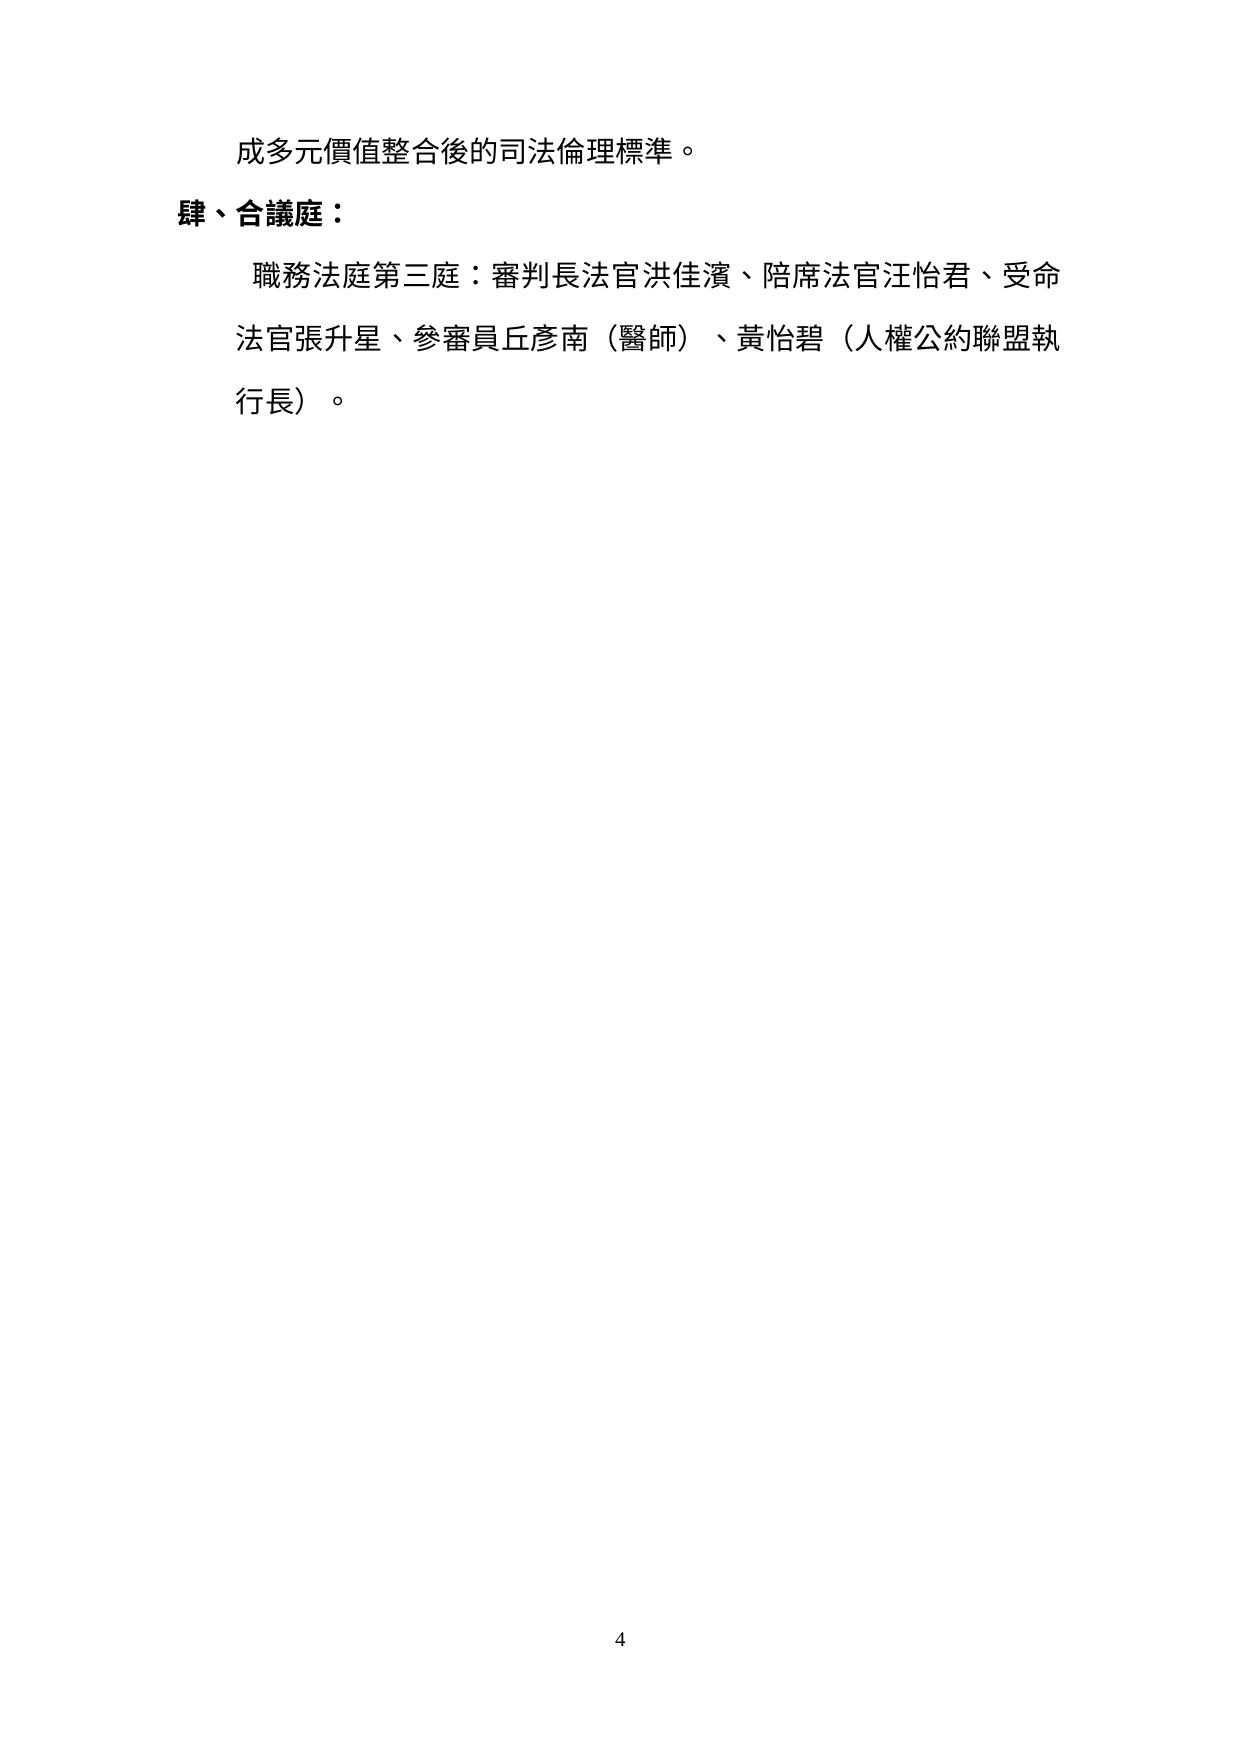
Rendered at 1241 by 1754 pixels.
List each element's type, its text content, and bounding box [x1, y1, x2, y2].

text 職務法庭第三庭：審判長法官洪佳濱、陪席法官汪怡君、受命法官張升星、參審員丘彥南（醫師）、黃怡碧（人權公約聯盟執行長）。 [177, 233, 1063, 420]
text 肆、合議庭： [177, 170, 1063, 233]
text 成多元價值整合後的司法倫理標準。 [177, 108, 1063, 170]
